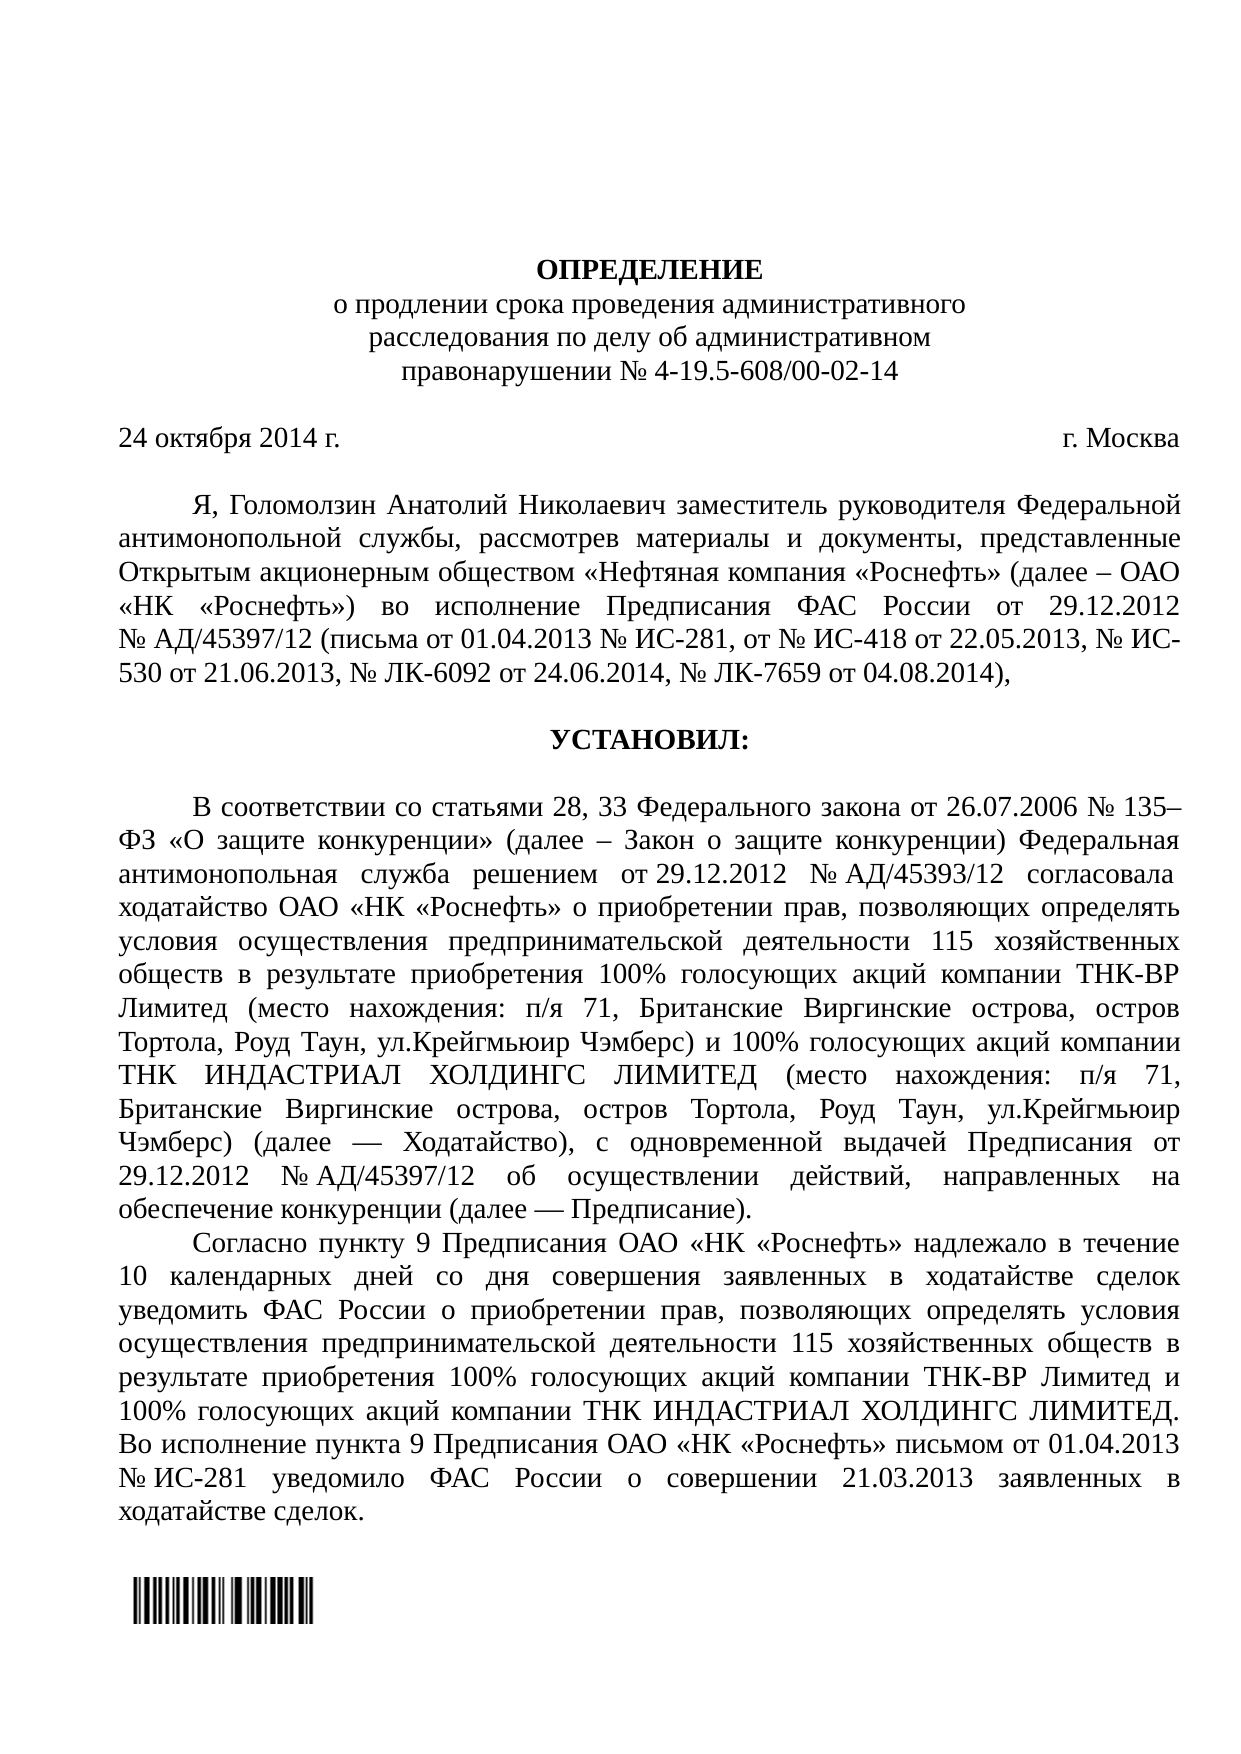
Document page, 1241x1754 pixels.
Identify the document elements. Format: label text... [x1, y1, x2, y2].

text о продлении срока проведения административного [118, 286, 1181, 319]
text Я, Голомолзин Анатолий Николаевич заместитель руководителя Федеральной антимонопольной службы, рассмотрев материалы и документы, представленные Открытым акционерным обществом «Нефтяная компания «Роснефть» (далее – ОАО «НК «Роснефть») во исполнение Предписания ФАС России от 29.12.2012 № АД/45397/12 (письма от 01.04.2013 № ИС-281, от № ИС-418 от 22.05.2013, № ИС-530 от 21.06.2013, № ЛК-6092 от 24.06.2014, № ЛК-7659 от 04.08.2014), [118, 487, 1181, 688]
text ОПРЕДЕЛЕНИЕ [118, 252, 1181, 286]
text 24 октября 2014 г. г. Москва [118, 420, 1181, 453]
text УСТАНОВИЛ: [118, 722, 1181, 755]
text В соответствии со статьями 28, 33 Федерального закона от 26.07.2006 № 135–ФЗ «О защите конкуренции» (далее – Закон о защите конкуренции) Федеральная антимонопольная служба решением от 29.12.2012 № АД/45393/12 согласовала ходатайство ОАО «НК «Роснефть» о приобретении прав, позволяющих определять условия осуществления предпринимательской деятельности 115 хозяйственных обществ в результате приобретения 100% голосующих акций компании ТНК-ВР Лимитед (место нахождения: п/я 71, Британские Виргинские острова, остров Тортола, Роуд Таун, ул.Крейгмьюир Чэмберс) и 100% голосующих акций компании ТНК ИНДАСТРИАЛ ХОЛДИНГС ЛИМИТЕД (место нахождения: п/я 71, Британские Виргинские острова, остров Тортола, Роуд Таун, ул.Крейгмьюир Чэмберс) (далее — Ходатайство), с одновременной выдачей Предписания от 29.12.2012 № АД/45397/12 об осуществлении действий, направленных на обеспечение конкуренции (далее — Предписание). [118, 789, 1181, 1225]
picture [118, 1577, 331, 1624]
text правонарушении № 4-19.5-608/00-02-14 [118, 353, 1181, 386]
text расследования по делу об административном [118, 319, 1181, 353]
text Согласно пункту 9 Предписания ОАО «НК «Роснефть» надлежало в течение 10 календарных дней со дня совершения заявленных в ходатайстве сделок уведомить ФАС России о приобретении прав, позволяющих определять условия осуществления предпринимательской деятельности 115 хозяйственных обществ в результате приобретения 100% голосующих акций компании ТНК-ВР Лимитед и 100% голосующих акций компании ТНК ИНДАСТРИАЛ ХОЛДИНГС ЛИМИТЕД. Во исполнение пункта 9 Предписания ОАО «НК «Роснефть» письмом от 01.04.2013 № ИС-281 уведомило ФАС России о совершении 21.03.2013 заявленных в ходатайстве сделок. [118, 1225, 1181, 1527]
